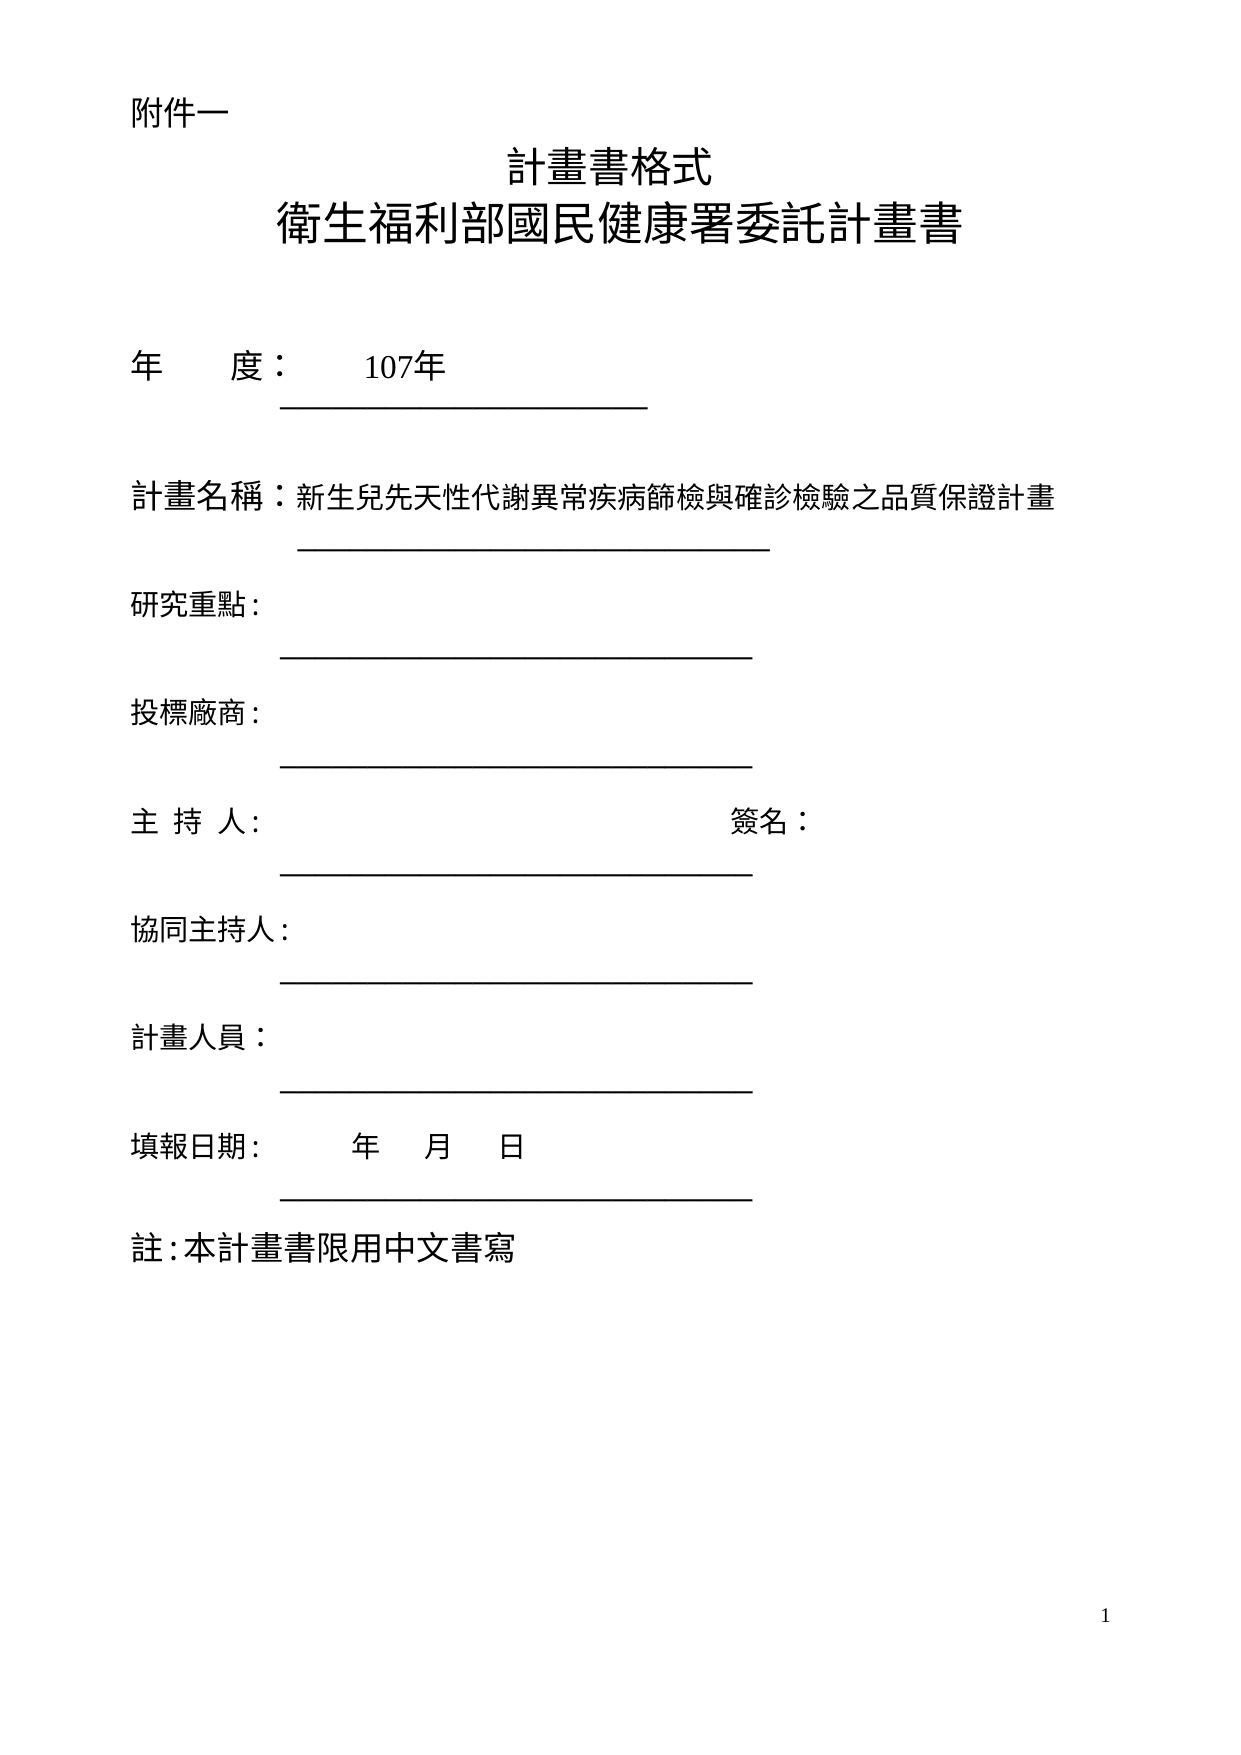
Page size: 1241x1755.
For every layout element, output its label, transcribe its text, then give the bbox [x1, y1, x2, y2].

text 計畫人員： [130, 1006, 1110, 1060]
text ─────────────────────────── [180, 1060, 1110, 1114]
text 衛生福利部國民健康署委託計畫書 [130, 207, 1110, 249]
text ─────────────────────────── [180, 951, 1110, 1006]
text ─────────────────────────── [130, 1168, 1110, 1222]
text 主 持 人: 簽名： [130, 789, 1110, 843]
text ───────────────────── [180, 386, 1110, 428]
text 研究重點: [130, 572, 1110, 626]
text 投標廠商: [130, 681, 1110, 735]
text ─────────────────────────── [180, 843, 1110, 897]
text ─────────────────────────── [130, 735, 1110, 789]
text 附件一 [130, 89, 1110, 134]
text 計畫書格式 [130, 134, 1110, 195]
text 填報日期: 年 月 日 [130, 1114, 1110, 1168]
text 註:本計畫書限用中文書寫 [130, 1222, 1110, 1271]
text 協同主持人: [130, 897, 1110, 951]
text 年 度： 107年 [130, 345, 1110, 386]
text 計畫名稱：新生兒先天性代謝異常疾病篩檢與確診檢驗之品質保證計畫 [130, 470, 1110, 518]
text ─────────────────────────── [130, 626, 1110, 681]
text ─────────────────────────── [130, 518, 1110, 572]
